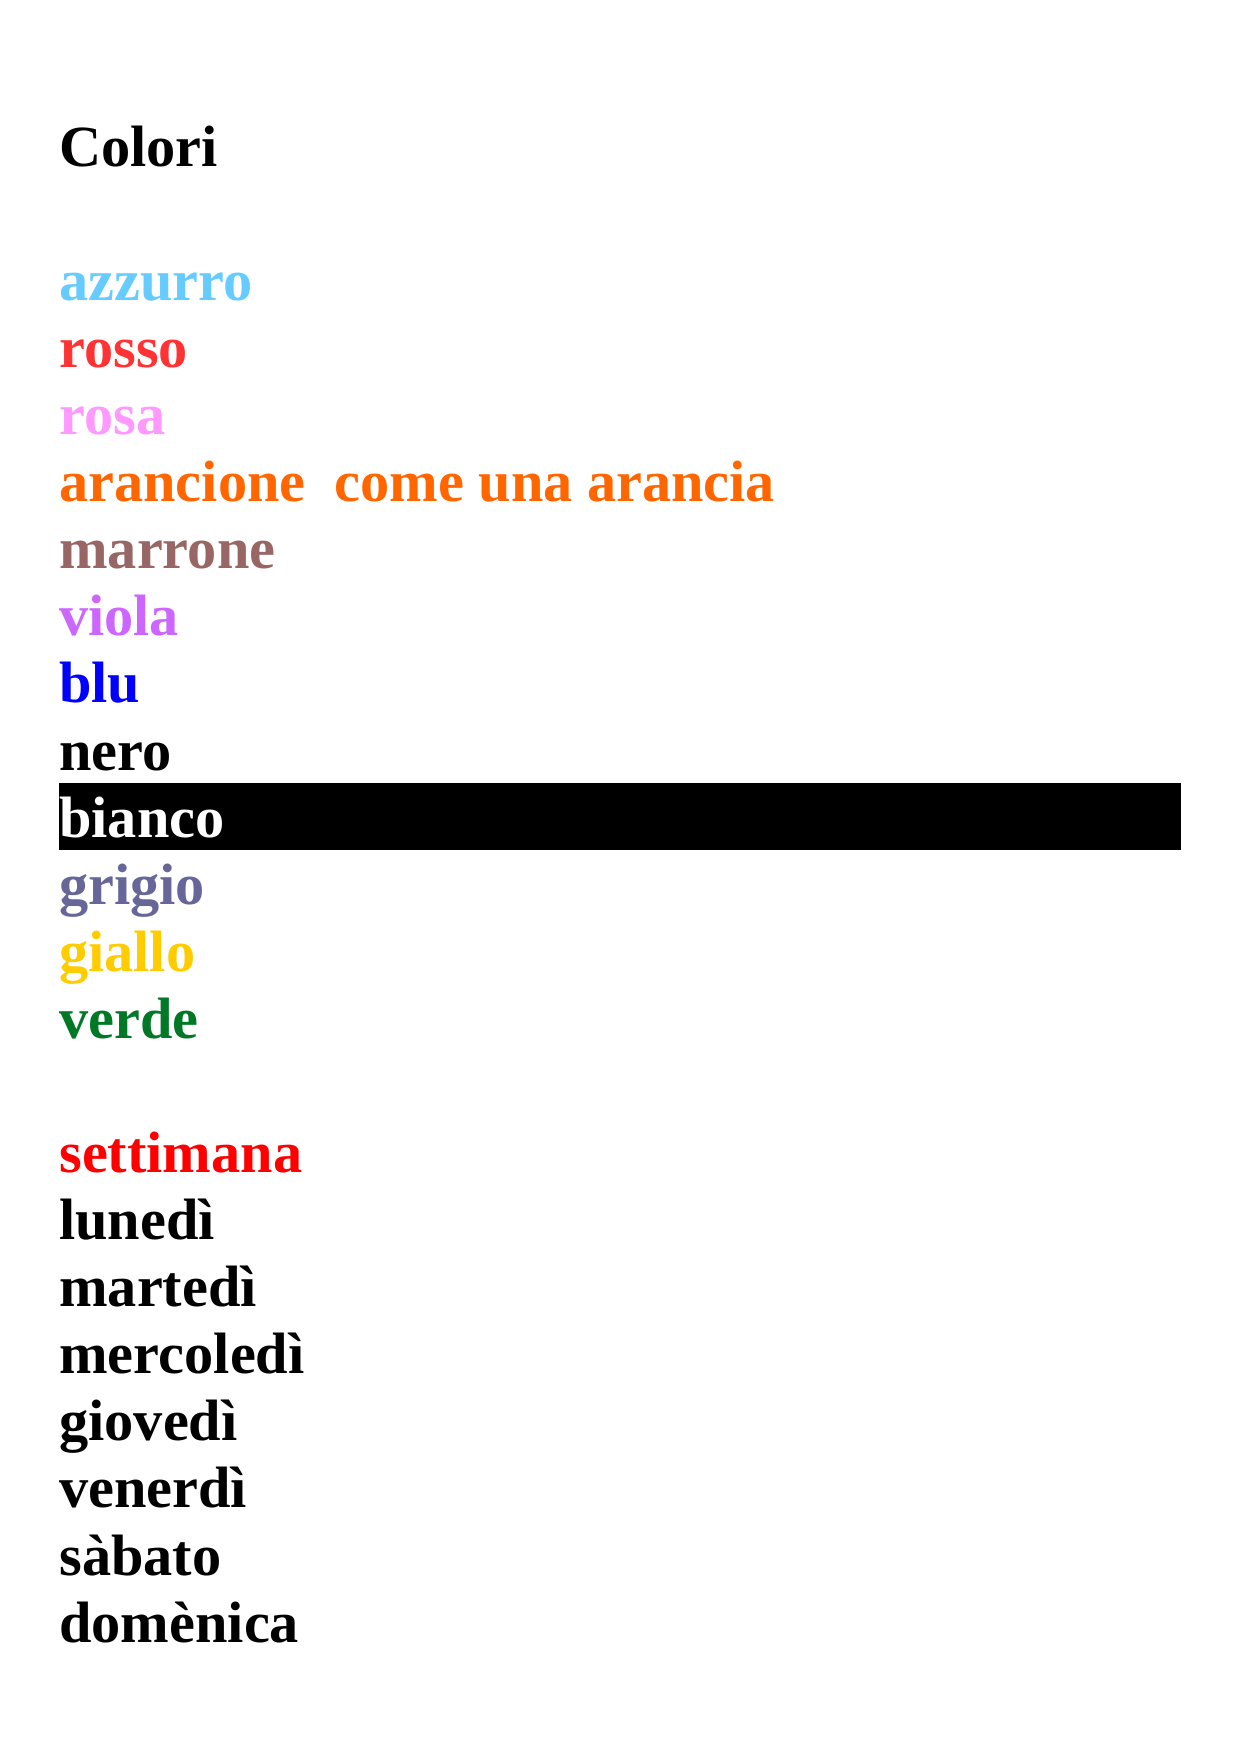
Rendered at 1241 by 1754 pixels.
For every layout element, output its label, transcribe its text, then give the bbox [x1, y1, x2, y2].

text giallo [59, 917, 1181, 984]
text grigio [59, 850, 1181, 917]
text sàbato [59, 1521, 1181, 1588]
text verde [59, 984, 1181, 1051]
text lunedì [59, 1185, 1181, 1252]
text settimana [59, 1118, 1181, 1185]
text blu [59, 648, 1181, 716]
text giovedì [59, 1386, 1181, 1453]
text nero [59, 716, 1181, 783]
text arancione come una arancia [59, 447, 1181, 514]
text marrone [59, 514, 1181, 581]
text mercoledì [59, 1319, 1181, 1386]
text bianco [59, 783, 1181, 850]
text viola [59, 581, 1181, 648]
text domènica [59, 1588, 1181, 1655]
text martedì [59, 1252, 1181, 1319]
text venerdì [59, 1453, 1181, 1521]
text rosso [59, 313, 1181, 380]
text Colori [59, 112, 1181, 179]
text rosa [59, 380, 1181, 447]
text azzurro [59, 246, 1181, 313]
